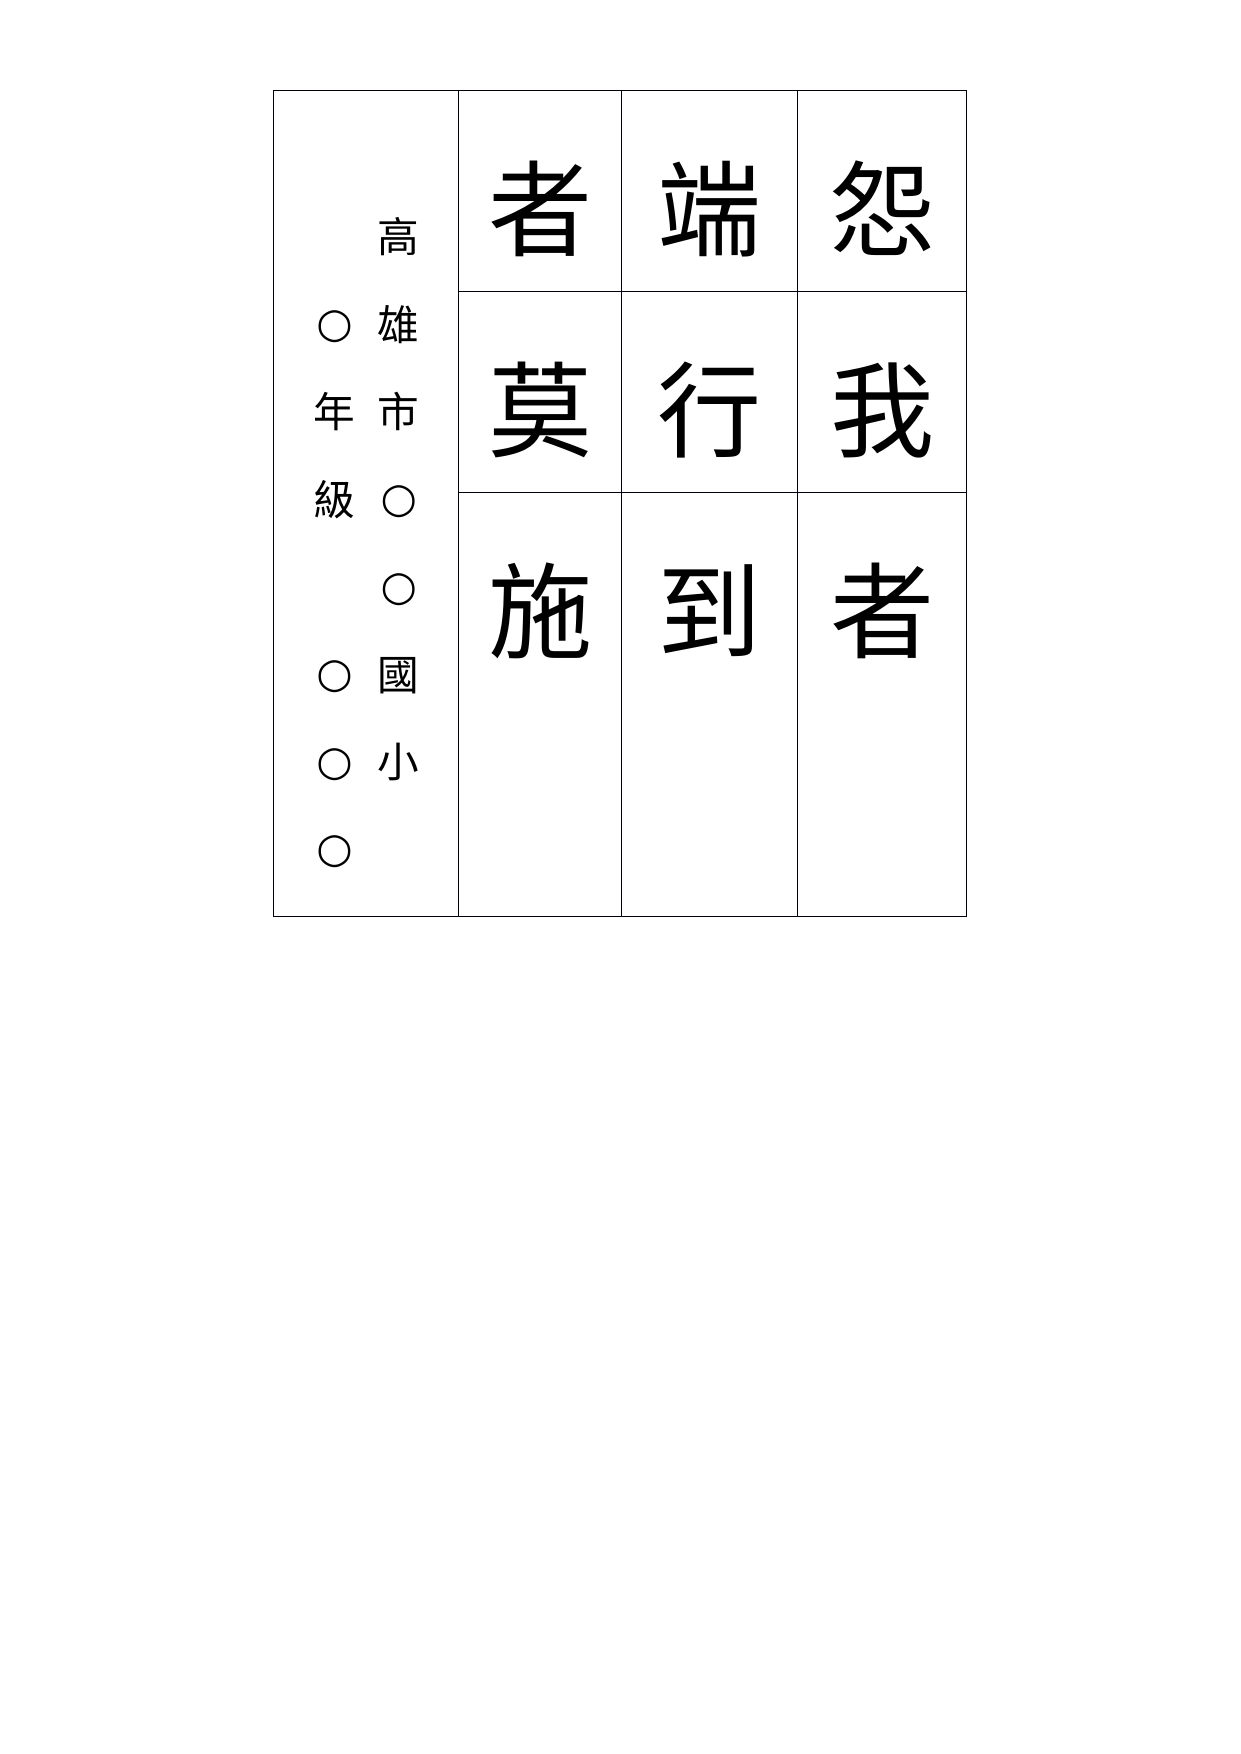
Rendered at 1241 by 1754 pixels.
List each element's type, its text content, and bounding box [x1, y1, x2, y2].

table_cell ○ [302, 791, 366, 878]
table_cell 行 [622, 292, 797, 492]
table_cell 者 [798, 493, 966, 916]
table_cell 者 [459, 91, 621, 291]
table_cell [302, 528, 366, 616]
table_cell ○ [302, 616, 366, 703]
table_cell ○ [302, 703, 366, 791]
table_cell 年 [302, 353, 366, 441]
table_cell 施 [459, 493, 621, 916]
table_cell 莫 [459, 292, 621, 492]
table_cell 我 [798, 292, 966, 492]
table_cell [366, 791, 431, 878]
table_cell 國 [366, 616, 431, 703]
table_cell 到 [622, 493, 797, 916]
table_cell ○ [366, 441, 431, 528]
table_cell [274, 91, 458, 916]
table_cell 市 [366, 353, 431, 441]
table_header [302, 178, 366, 266]
table_cell ○ [302, 266, 366, 353]
table_cell 級 [302, 441, 366, 528]
table_cell 怨 [798, 91, 966, 291]
table_header 高 [366, 178, 431, 266]
table_cell ○ [366, 528, 431, 616]
table_cell 小 [366, 703, 431, 791]
table_cell 端 [622, 91, 797, 291]
table_cell 雄 [366, 266, 431, 353]
